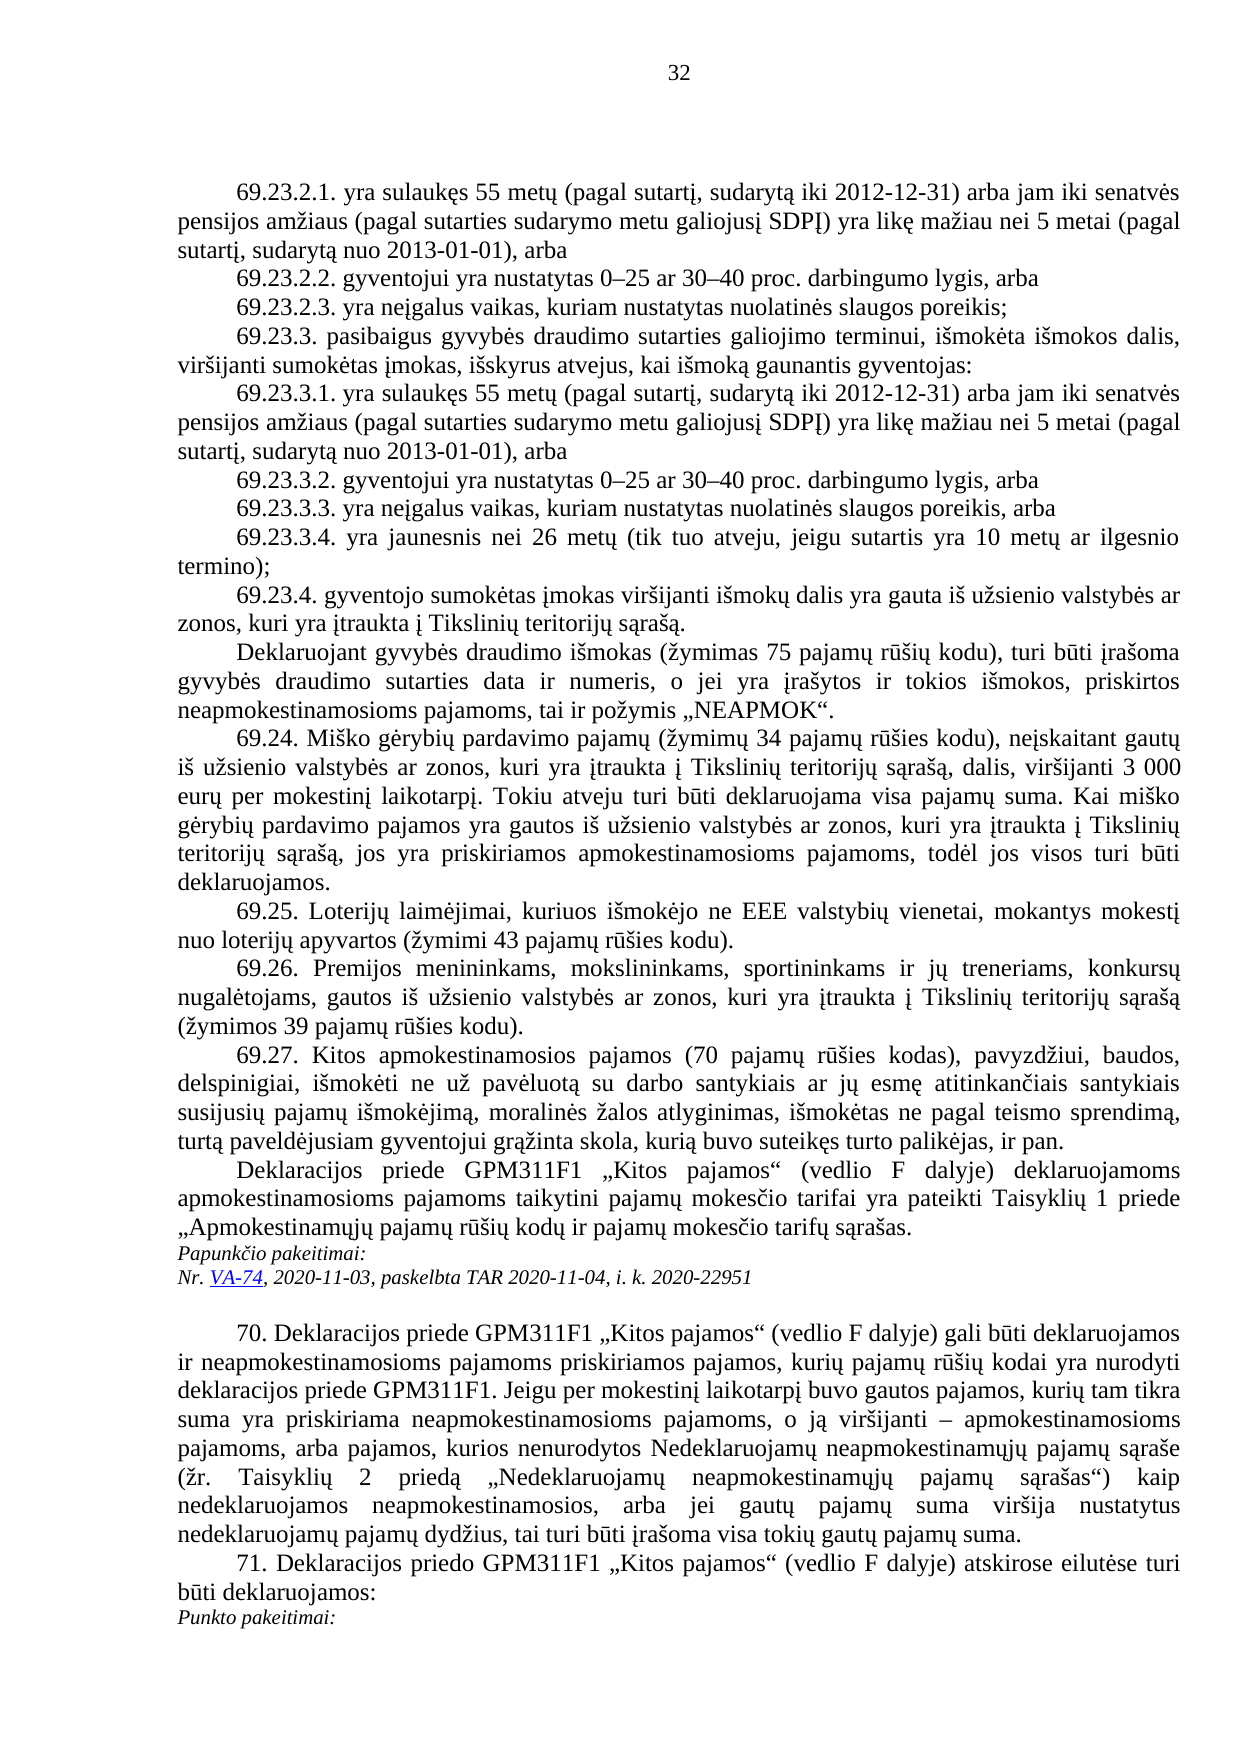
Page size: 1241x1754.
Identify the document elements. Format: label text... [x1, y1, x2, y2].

text 69.23.3. pasibaigus gyvybės draudimo sutarties galiojimo terminui, išmokėta išmokos dalis, viršijanti sumokėtas įmokas, išskyrus atvejus, kai išmoką gaunantis gyventojas: [177, 321, 1181, 378]
text 69.23.2.1. yra sulaukęs 55 metų (pagal sutartį, sudarytą iki 2012-12-31) arba jam iki senatvės pensijos amžiaus (pagal sutarties sudarymo metu galiojusį SDPĮ) yra likę mažiau nei 5 metai (pagal sutartį, sudarytą nuo 2013-01-01), arba [177, 177, 1181, 263]
text 69.24. Miško gėrybių pardavimo pajamų (žymimų 34 pajamų rūšies kodu), neįskaitant gautų iš užsienio valstybės ar zonos, kuri yra įtraukta į Tikslinių teritorijų sąrašą, dalis, viršijanti 3 000 eurų per mokestinį laikotarpį. Tokiu atveju turi būti deklaruojama visa pajamų suma. Kai miško gėrybių pardavimo pajamos yra gautos iš užsienio valstybės ar zonos, kuri yra įtraukta į Tikslinių teritorijų sąrašą, jos yra priskiriamos apmokestinamosioms pajamoms, todėl jos visos turi būti deklaruojamos. [177, 723, 1181, 896]
text 69.23.3.1. yra sulaukęs 55 metų (pagal sutartį, sudarytą iki 2012-12-31) arba jam iki senatvės pensijos amžiaus (pagal sutarties sudarymo metu galiojusį SDPĮ) yra likę mažiau nei 5 metai (pagal sutartį, sudarytą nuo 2013-01-01), arba [177, 378, 1181, 465]
text 69.23.2.3. yra neįgalus vaikas, kuriam nustatytas nuolatinės slaugos poreikis; [177, 292, 1181, 321]
text Punkto pakeitimai: [177, 1605, 1181, 1629]
text 71. Deklaracijos priedo GPM311F1 „Kitos pajamos“ (vedlio F dalyje) atskirose eilutėse turi būti deklaruojamos: [177, 1548, 1181, 1605]
text Nr. VA-74, 2020-11-03, paskelbta TAR 2020-11-04, i. k. 2020-22951 [177, 1265, 1181, 1289]
text 69.23.3.3. yra neįgalus vaikas, kuriam nustatytas nuolatinės slaugos poreikis, arba [177, 493, 1181, 522]
text 69.26. Premijos menininkams, mokslininkams, sportininkams ir jų treneriams, konkursų nugalėtojams, gautos iš užsienio valstybės ar zonos, kuri yra įtraukta į Tikslinių teritorijų sąrašą (žymimos 39 pajamų rūšies kodu). [177, 953, 1181, 1040]
text Papunkčio pakeitimai: [177, 1241, 1181, 1265]
text Deklaracijos priede GPM311F1 „Kitos pajamos“ (vedlio F dalyje) deklaruojamoms apmokestinamosioms pajamoms taikytini pajamų mokesčio tarifai yra pateikti Taisyklių 1 priede „Apmokestinamųjų pajamų rūšių kodų ir pajamų mokesčio tarifų sąrašas. [177, 1155, 1181, 1241]
text 69.23.4. gyventojo sumokėtas įmokas viršijanti išmokų dalis yra gauta iš užsienio valstybės ar zonos, kuri yra įtraukta į Tikslinių teritorijų sąrašą. [177, 580, 1181, 637]
text 69.23.2.2. gyventojui yra nustatytas 0–25 ar 30–40 proc. darbingumo lygis, arba [177, 263, 1181, 292]
text 69.25. Loterijų laimėjimai, kuriuos išmokėjo ne EEE valstybių vienetai, mokantys mokestį nuo loterijų apyvartos (žymimi 43 pajamų rūšies kodu). [177, 896, 1181, 953]
text 69.23.3.2. gyventojui yra nustatytas 0–25 ar 30–40 proc. darbingumo lygis, arba [177, 465, 1181, 493]
text 69.27. Kitos apmokestinamosios pajamos (70 pajamų rūšies kodas), pavyzdžiui, baudos, delspinigiai, išmokėti ne už pavėluotą su darbo santykiais ar jų esmę atitinkančiais santykiais susijusių pajamų išmokėjimą, moralinės žalos atlyginimas, išmokėtas ne pagal teismo sprendimą, turtą paveldėjusiam gyventojui grąžinta skola, kurią buvo suteikęs turto palikėjas, ir pan. [177, 1040, 1181, 1155]
text 69.23.3.4. yra jaunesnis nei 26 metų (tik tuo atveju, jeigu sutartis yra 10 metų ar ilgesnio termino); [177, 522, 1181, 580]
text 70. Deklaracijos priede GPM311F1 „Kitos pajamos“ (vedlio F dalyje) gali būti deklaruojamos ir neapmokestinamosioms pajamoms priskiriamos pajamos, kurių pajamų rūšių kodai yra nurodyti deklaracijos priede GPM311F1. Jeigu per mokestinį laikotarpį buvo gautos pajamos, kurių tam tikra suma yra priskiriama neapmokestinamosioms pajamoms, o ją viršijanti – apmokestinamosioms pajamoms, arba pajamos, kurios nenurodytos Nedeklaruojamų neapmokestinamųjų pajamų sąraše (žr. Taisyklių 2 priedą „Nedeklaruojamų neapmokestinamųjų pajamų sąrašas“) kaip nedeklaruojamos neapmokestinamosios, arba jei gautų pajamų suma viršija nustatytus nedeklaruojamų pajamų dydžius, tai turi būti įrašoma visa tokių gautų pajamų suma. [177, 1318, 1181, 1548]
text Deklaruojant gyvybės draudimo išmokas (žymimas 75 pajamų rūšių kodu), turi būti įrašoma gyvybės draudimo sutarties data ir numeris, o jei yra įrašytos ir tokios išmokos, priskirtos neapmokestinamosioms pajamoms, tai ir požymis „NEAPMOK“. [177, 637, 1181, 723]
